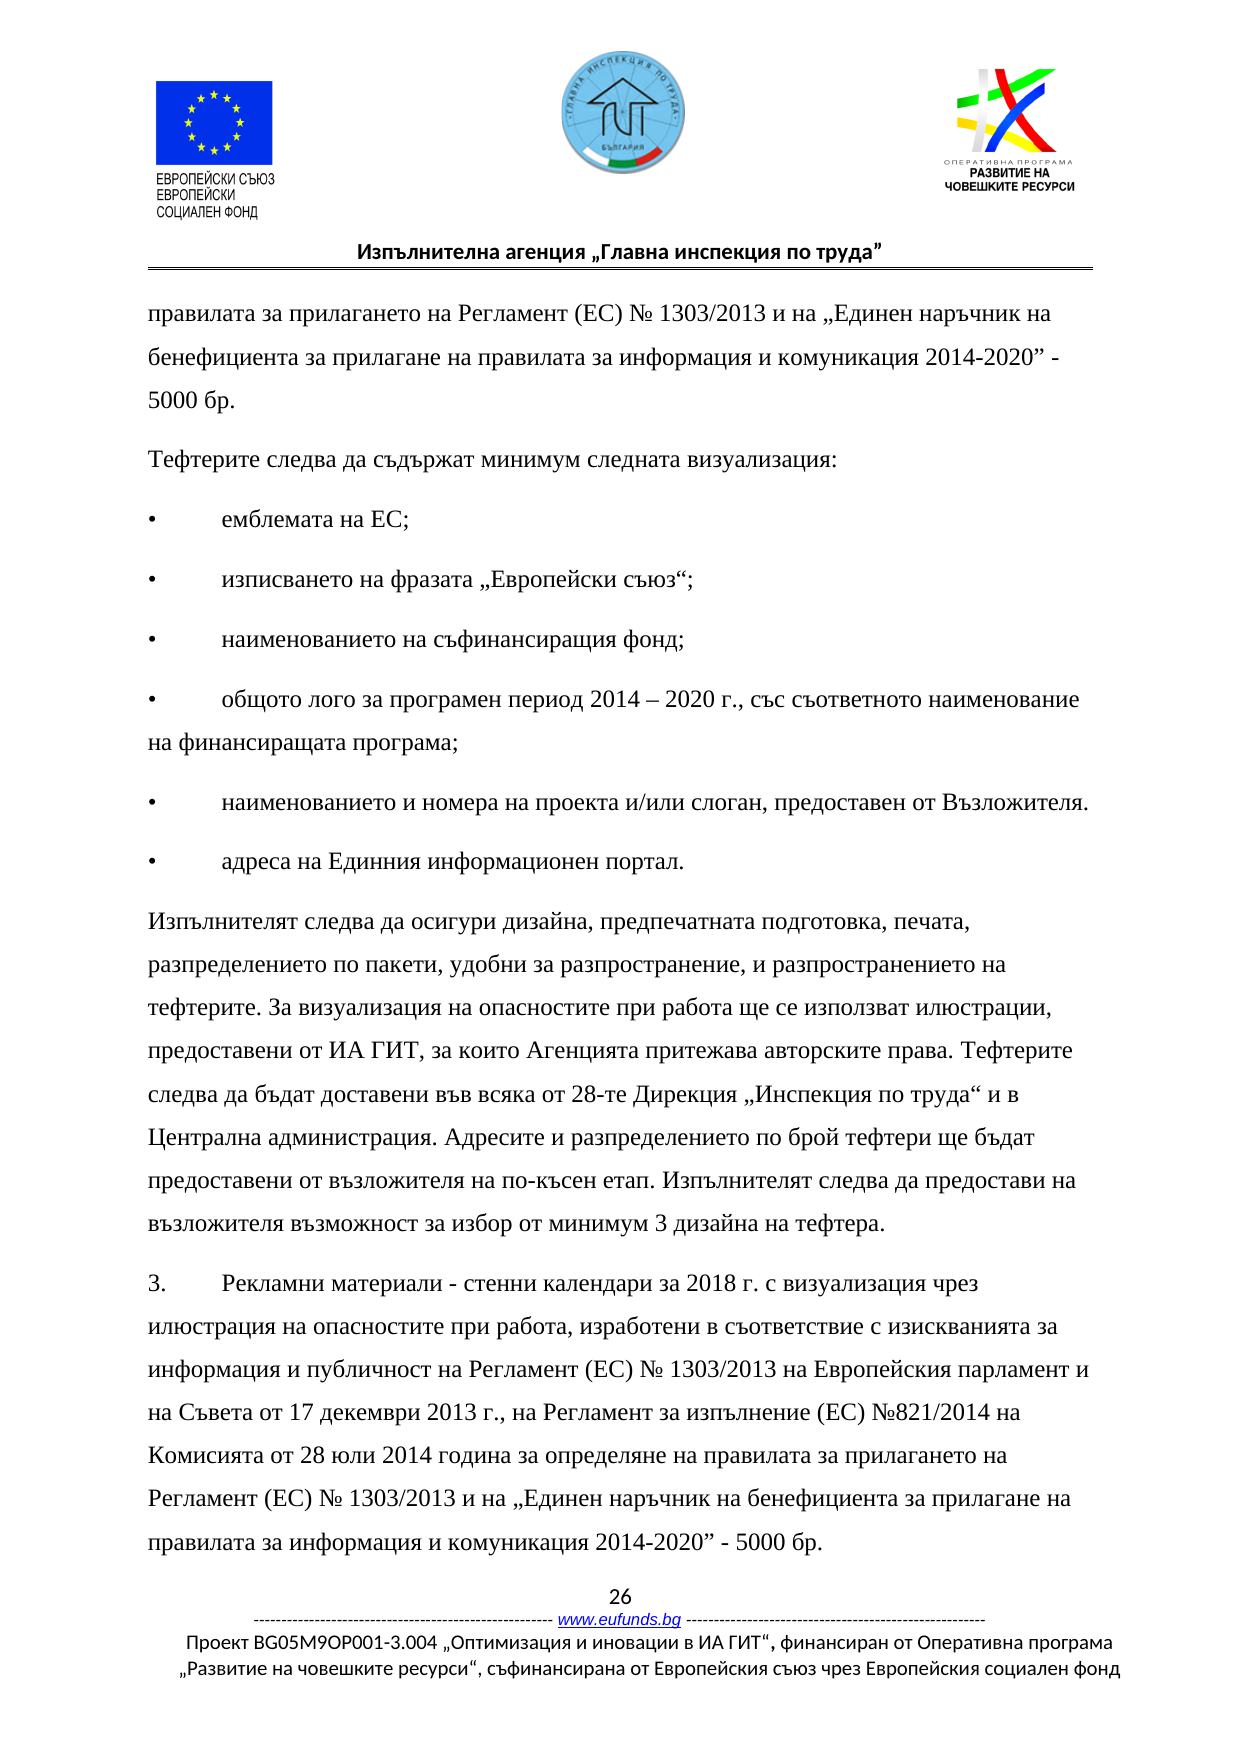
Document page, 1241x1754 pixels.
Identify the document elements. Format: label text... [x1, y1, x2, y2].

text • общото лого за програмен период 2014 – 2020 г., със съответното наименование на финансиращата програма; [148, 684, 1093, 756]
text • адреса на Единния информационен портал. [148, 846, 1093, 875]
text 3. Рекламни материали - стенни календари за 2018 г. с визуализация чрез илюстрация на опасностите при работа, изработени в съответствие с изискванията за информация и публичност на Регламент (ЕС) № 1303/2013 на Европейския парламент и на Съвета от 17 декември 2013 г., на Регламент за изпълнение (ЕС) №821/2014 на Комисията от 28 юли 2014 година за определяне на правилата за прилагането на Регламент (ЕС) № 1303/2013 и на „Единен наръчник на бенефициента за прилагане на правилата за информация и комуникация 2014-2020” - 5000 бр. [148, 1268, 1093, 1555]
text Тефтерите следва да съдържат минимум следната визуализация: [148, 444, 1093, 473]
text • емблемата на ЕС; [148, 504, 1093, 533]
text • изписването на фразата „Европейски съюз“; [148, 564, 1093, 593]
text правилата за прилагането на Регламент (ЕС) № 1303/2013 и на „Единен наръчник на бенефициента за прилагане на правилата за информация и комуникация 2014-2020” - 5000 бр. [148, 298, 1093, 413]
text • наименованието на съфинансиращия фонд; [148, 624, 1093, 653]
text Изпълнителят следва да осигури дизайна, предпечатната подготовка, печата, разпределението по пакети, удобни за разпространение, и разпространението на тефтерите. За визуализация на опасностите при работа ще се използват илюстрации, предоставени от ИА ГИТ, за които Агенцията притежава авторските права. Тефтерите следва да бъдат доставени във всяка от 28-те Дирекция „Инспекция по труда“ и в Централна администрация. Адресите и разпределението по брой тефтери ще бъдат предоставени от възложителя на по-късен етап. Изпълнителят следва да предостави на възложителя възможност за избор от минимум 3 дизайна на тефтера. [148, 906, 1093, 1237]
text • наименованието и номера на проекта и/или слоган, предоставен от Възложителя. [148, 787, 1093, 815]
